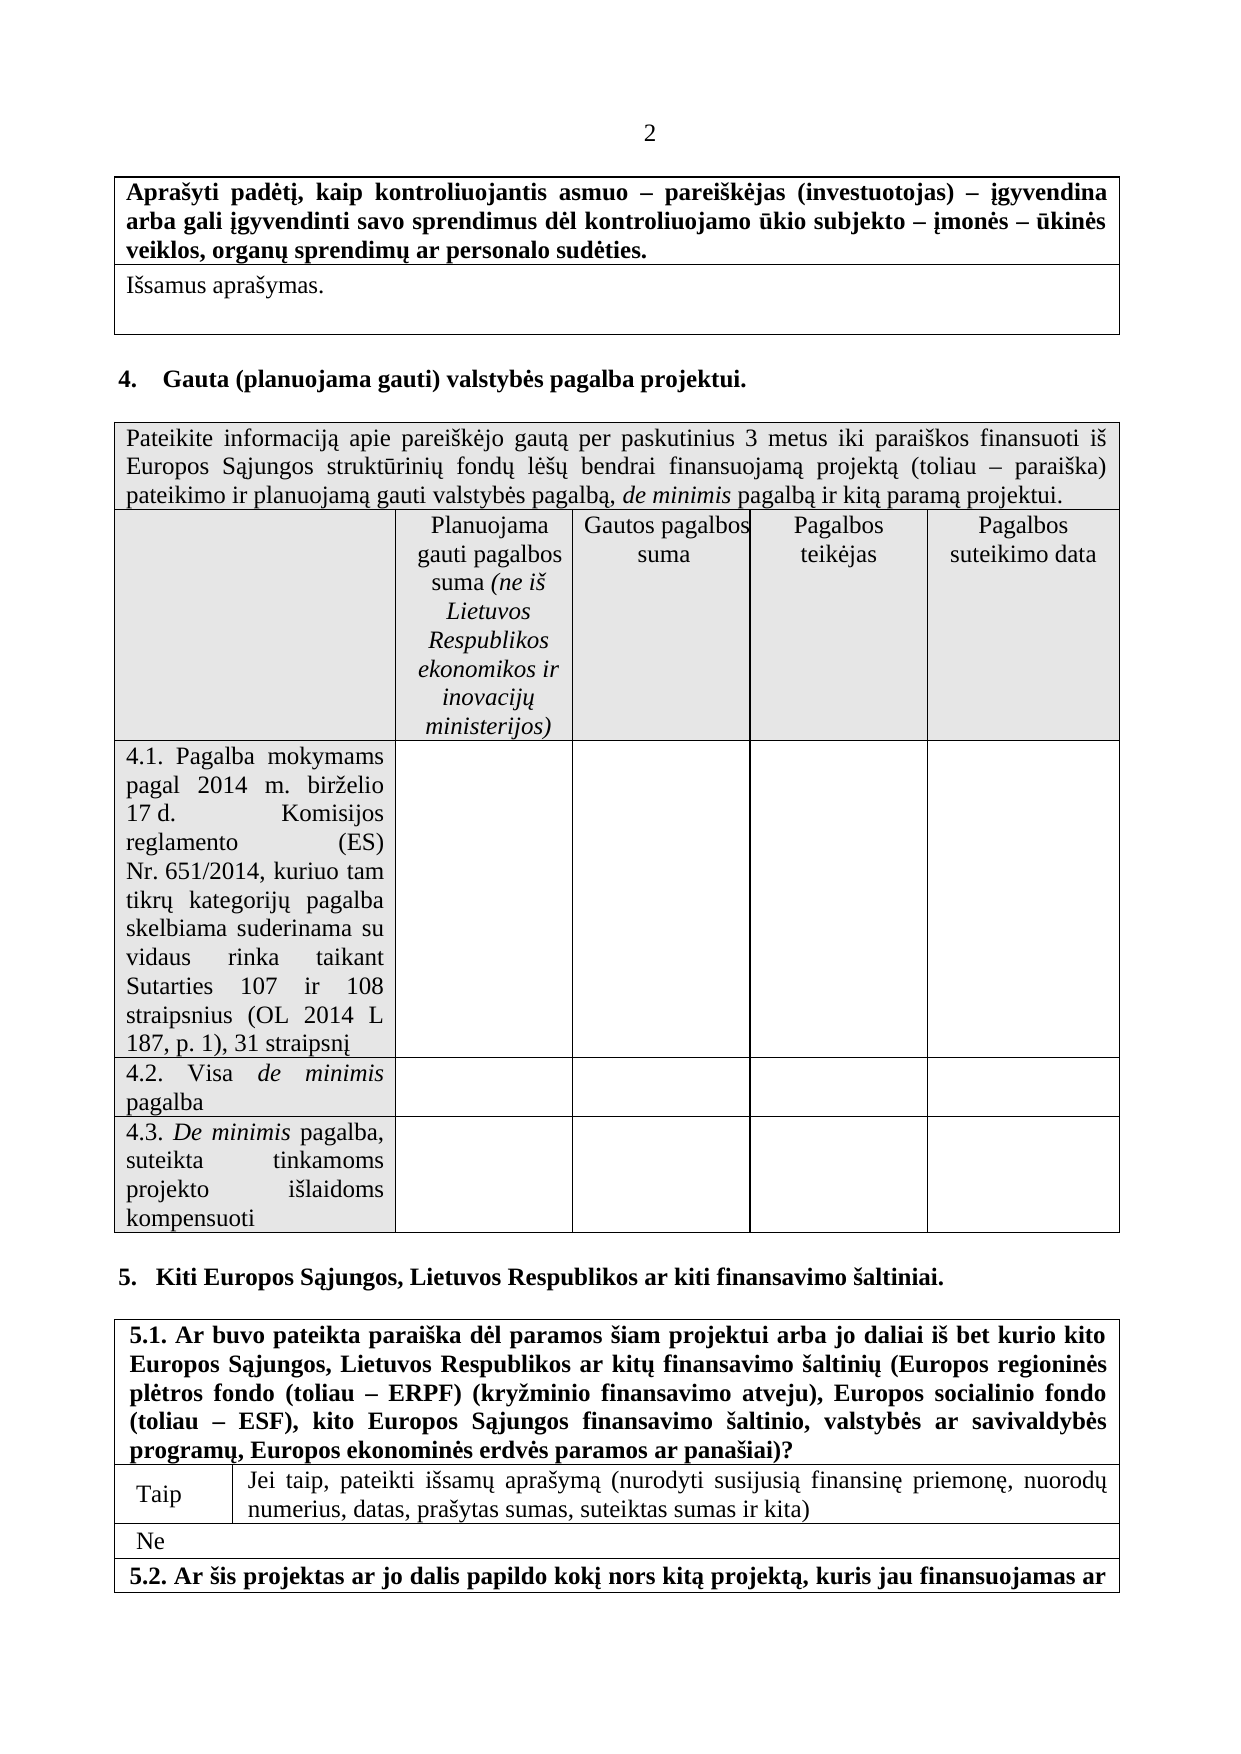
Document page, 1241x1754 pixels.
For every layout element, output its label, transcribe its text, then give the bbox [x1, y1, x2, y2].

text 5. Kiti Europos Sąjungos, Lietuvos Respublikos ar kiti finansavimo šaltiniai. [118, 1262, 1181, 1290]
table_cell [396, 741, 572, 1057]
table_cell Pagalbos teikėjas [751, 510, 927, 740]
table_header 5.1. Ar buvo pateikta paraiška dėl paramos šiam projektui arba jo daliai iš bet kurio kito Europos Sąjungos, Lietuvos Respublikos ar kitų finansavimo šaltinių (Europos regioninės plėtros fondo (toliau – ERPF) (kryžminio finansavimo atveju), Europos socialinio fondo (toliau – ESF), kito Europos Sąjungos finansavimo šaltinio, valstybės ar savivaldybės programų, Europos ekonominės erdvės paramos ar panašiai)? [115, 1320, 1119, 1464]
table_cell 4.3. De minimis pagalba, suteikta tinkamoms projekto išlaidoms kompensuoti [115, 1117, 395, 1232]
table_cell [928, 1058, 1119, 1116]
table_cell [573, 1058, 749, 1116]
table_cell Pagalbos suteikimo data [928, 510, 1119, 740]
table_cell Planuojama gauti pagalbos suma (ne iš Lietuvos Respublikos ekonomikos ir inovacijų ministerijos) [396, 510, 572, 740]
table_cell [751, 1117, 927, 1232]
table_header Pateikite informaciją apie pareiškėjo gautą per paskutinius 3 metus iki paraiškos finansuoti iš Europos Sąjungos struktūrinių fondų lėšų bendrai finansuojamą projektą (toliau – paraiška) pateikimo ir planuojamą gauti valstybės pagalbą, de minimis pagalbą ir kitą paramą projektui. [115, 423, 1119, 509]
table_cell Taip [115, 1465, 232, 1523]
table_cell [573, 741, 749, 1057]
table_cell [928, 741, 1119, 1057]
table_cell Ne [115, 1524, 1119, 1557]
table_cell [573, 1117, 749, 1232]
table_cell [396, 1117, 572, 1232]
table_cell [751, 1058, 927, 1116]
table_cell 4.2. Visa de minimis pagalba [115, 1058, 395, 1116]
text 4. Gauta (planuojama gauti) valstybės pagalba projektui. [118, 364, 1181, 393]
table_cell [928, 1117, 1119, 1232]
table_cell Išsamus aprašymas. [115, 265, 1119, 334]
table_header Aprašyti padėtį, kaip kontroliuojantis asmuo – pareiškėjas (investuotojas) – įgyvendina arba gali įgyvendinti savo sprendimus dėl kontroliuojamo ūkio subjekto – įmonės – ūkinės veiklos, organų sprendimų ar personalo sudėties. [115, 178, 1119, 264]
table_cell Gautos pagalbos suma [573, 510, 749, 740]
table_cell [396, 1058, 572, 1116]
table_cell 4.1. Pagalba mokymams pagal 2014 m. birželio 17 d. Komisijos reglamento (ES) Nr. 651/2014, kuriuo tam tikrų kategorijų pagalba skelbiama suderinama su vidaus rinka taikant Sutarties 107 ir 108 straipsnius (OL 2014 L 187, p. 1), 31 straipsnį [115, 741, 395, 1057]
table_cell [115, 510, 395, 740]
table_cell [751, 741, 927, 1057]
table_cell Jei taip, pateikti išsamų aprašymą (nurodyti susijusią finansinę priemonę, nuorodų numerius, datas, prašytas sumas, suteiktas sumas ir kita) [233, 1465, 1119, 1523]
table_cell 5.2. Ar šis projektas ar jo dalis papildo kokį nors kitą projektą, kuris jau finansuojamas ar [115, 1559, 1119, 1592]
